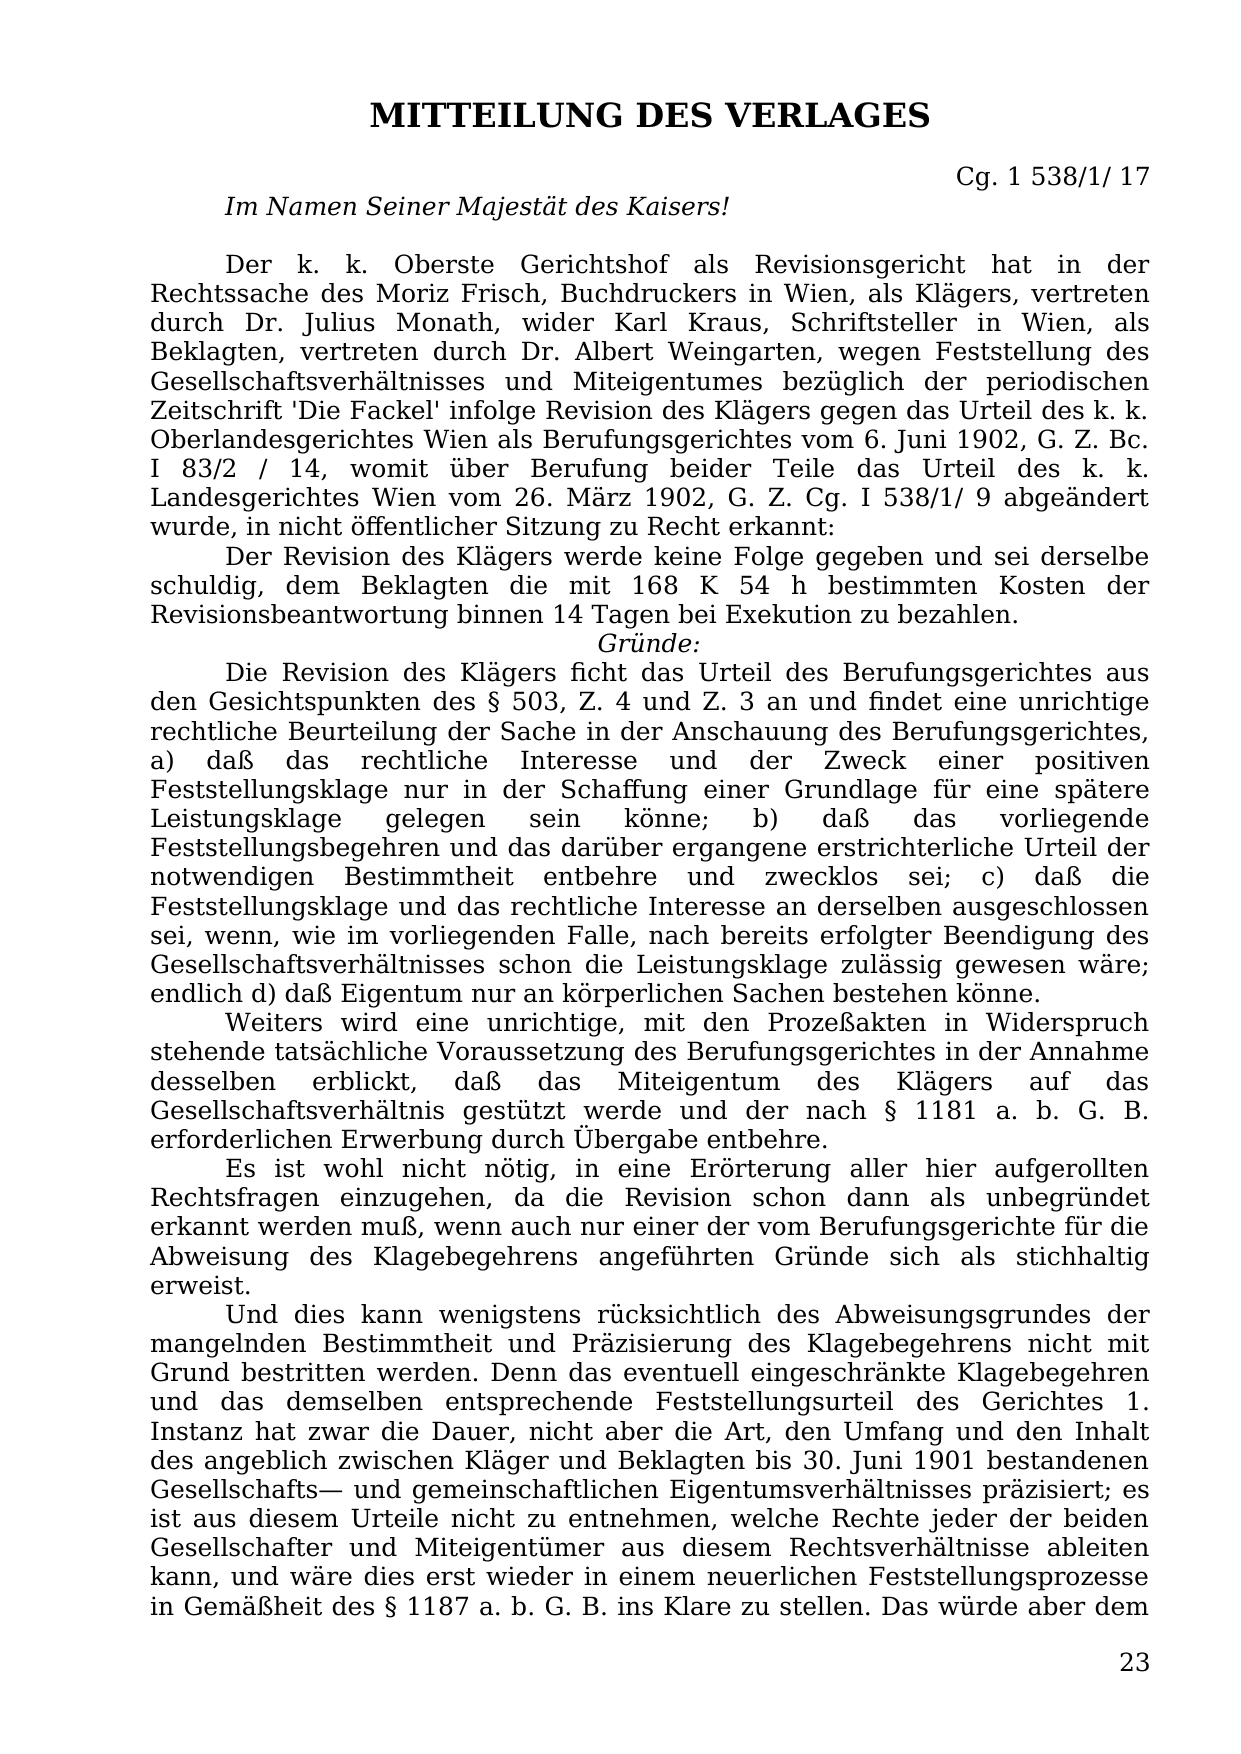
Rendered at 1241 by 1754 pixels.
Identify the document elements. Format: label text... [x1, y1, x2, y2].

text Im Namen Seiner Majestät des Kaisers! [150, 192, 1151, 221]
text Der Revision des Klägers werde keine Folge gegeben und sei derselbe schuldig, dem Beklagten die mit 168 K 54 h bestimmten Kosten der Revisionsbeantwortung binnen 14 Tagen bei Exekution zu bezahlen. [150, 542, 1151, 629]
text Gründe: [150, 629, 1151, 658]
text MITTEILUNG DES VERLAGES [150, 75, 1151, 135]
text Und dies kann wenigstens rücksichtlich des Abweisungsgrundes der mangelnden Bestimmtheit und Präzisierung des Klagebegehrens nicht mit Grund bestritten werden. Denn das eventuell eingeschränkte Klagebegehren und das demselben entsprechende Feststellungsurteil des Gerichtes 1. Instanz hat zwar die Dauer, nicht aber die Art, den Umfang und den Inhalt des angeblich zwischen Kläger und Beklagten bis 30. Juni 1901 bestandenen Gesellschafts— und gemeinschaftlichen Eigentumsverhältnisses präzisiert; es ist aus diesem Urteile nicht zu entnehmen, welche Rechte jeder der beiden Gesellschafter und Miteigentümer aus diesem Rechtsverhältnisse ableiten kann, und wäre dies erst wieder in einem neuerlichen Feststellungsprozesse in Gemäßheit des § 1187 a. b. G. B. ins Klare zu stellen. Das würde aber dem [150, 1300, 1151, 1621]
text Cg. 1 538/1/ 17 [150, 135, 1151, 192]
text Die Revision des Klägers ficht das Urteil des Berufungsgerichtes aus den Gesichtspunkten des § 503, Z. 4 und Z. 3 an und findet eine unrichtige rechtliche Beurteilung der Sache in der Anschauung des Berufungsgerichtes, a) daß das rechtliche Interesse und der Zweck einer positiven Feststellungsklage nur in der Schaffung einer Grundlage für eine spätere Leistungsklage gelegen sein könne; b) daß das vorliegende Feststellungsbegehren und das darüber ergangene erstrichterliche Urteil der notwendigen Bestimmtheit entbehre und zwecklos sei; c) daß die Feststellungsklage und das rechtliche Interesse an derselben ausgeschlossen sei, wenn, wie im vorliegenden Falle, nach bereits erfolgter Beendigung des Gesellschaftsverhältnisses schon die Leistungsklage zulässig gewesen wäre; endlich d) daß Eigentum nur an körperlichen Sachen bestehen könne. [150, 658, 1151, 1008]
text Es ist wohl nicht nötig, in eine Erörterung aller hier aufgerollten Rechtsfragen einzugehen, da die Revision schon dann als unbegründet erkannt werden muß, wenn auch nur einer der vom Berufungsgerichte für die Abweisung des Klagebegehrens angeführten Gründe sich als stichhaltig erweist. [150, 1154, 1151, 1300]
text Der k. k. Oberste Gerichtshof als Revisionsgericht hat in der Rechtssache des Moriz Frisch, Buchdruckers in Wien, als Klägers, vertreten durch Dr. Julius Monath, wider Karl Kraus, Schriftsteller in Wien, als Beklagten, vertreten durch Dr. Albert Weingarten, wegen Feststellung des Gesellschaftsverhältnisses und Miteigentumes bezüglich der periodischen Zeitschrift 'Die Fackel' infolge Revision des Klägers gegen das Urteil des k. k. Oberlandesgerichtes Wien als Berufungsgerichtes vom 6. Juni 1902, G. Z. Bc. I 83/2 / 14, womit über Berufung beider Teile das Urteil des k. k. Landesgerichtes Wien vom 26. März 1902, G. Z. Cg. I 538/1/ 9 abgeändert wurde, in nicht öffentlicher Sitzung zu Recht erkannt: [150, 250, 1151, 542]
text Weiters wird eine unrichtige, mit den Prozeßakten in Widerspruch stehende tatsächliche Voraussetzung des Berufungsgerichtes in der Annahme desselben erblickt, daß das Miteigentum des Klägers auf das Gesellschaftsverhältnis gestützt werde und der nach § 1181 a. b. G. B. erforderlichen Erwerbung durch Übergabe entbehre. [150, 1008, 1151, 1154]
